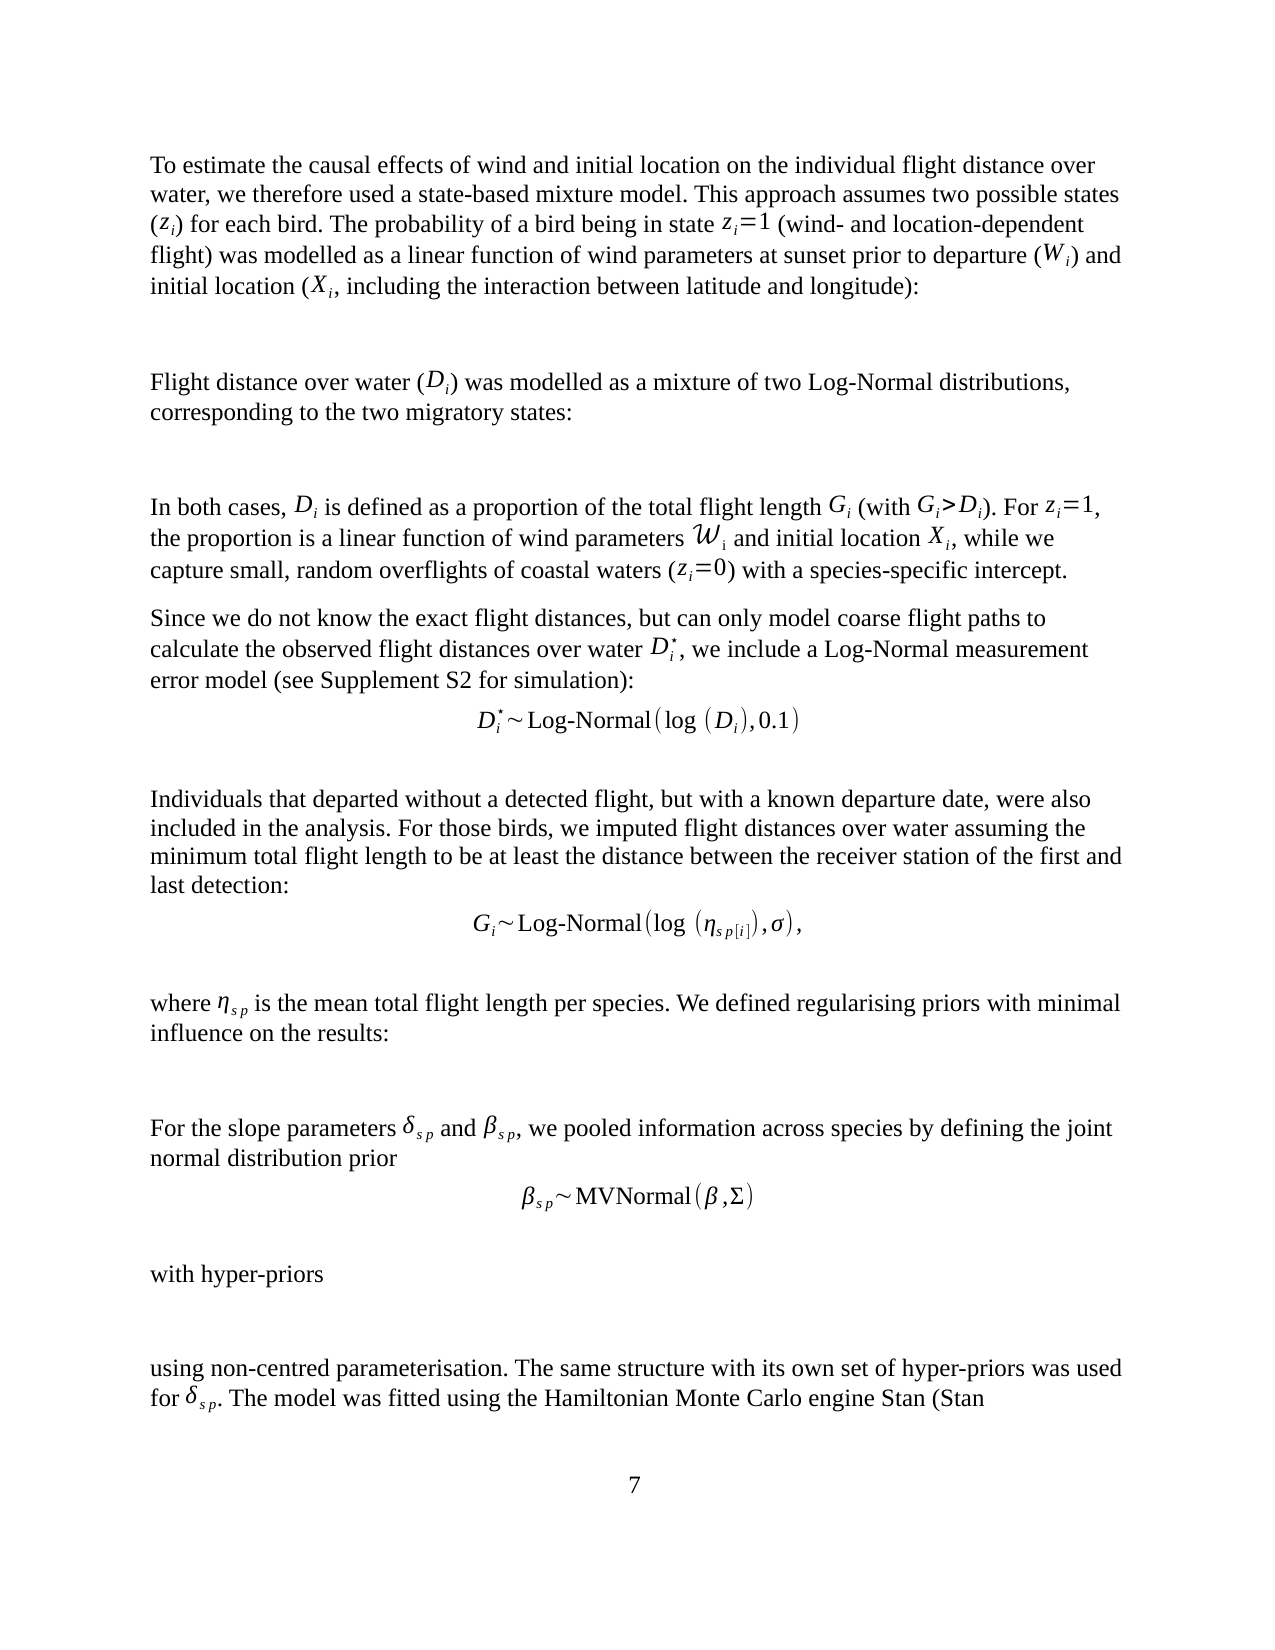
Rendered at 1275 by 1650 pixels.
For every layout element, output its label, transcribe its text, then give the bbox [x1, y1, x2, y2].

text In both cases, is defined as a proportion of the total flight length (with ). For , the proportion is a linear function of wind parameters and initial location , while we capture small, random overflights of coastal waters () with a species-specific intercept. [150, 491, 1125, 585]
text Flight distance over water () was modelled as a mixture of two Log-Normal distributions, corresponding to the two migratory states: [150, 366, 1125, 426]
text with hyper-priors [150, 1259, 1125, 1288]
text using non-centred parameterisation. The same structure with its own set of hyper-priors was used for . The model was fitted using the Hamiltonian Monte Carlo engine Stan (Stan [150, 1353, 1125, 1413]
text Individuals that departed without a detected flight, but with a known departure date, were also included in the analysis. For those birds, we imputed flight distances over water assuming the minimum total flight length to be at least the distance between the receiver station of the first and last detection: [150, 784, 1125, 899]
text To estimate the causal effects of wind and initial location on the individual flight distance over water, we therefore used a state-based mixture model. This approach assumes two possible states () for each bird. The probability of a bird being in state (wind- and location-dependent flight) was modelled as a linear function of wind parameters at sunset prior to departure () and initial location (, including the interaction between latitude and longitude): [150, 150, 1125, 302]
text Since we do not know the exact flight distances, but can only model coarse flight paths to calculate the observed flight distances over water , we include a Log-Normal measurement error model (see Supplement S2 for simulation): [150, 603, 1125, 693]
text where is the mean total flight length per species. We defined regularising priors with minimal influence on the results: [150, 987, 1125, 1047]
text For the slope parameters and , we pooled information across species by defining the joint normal distribution prior [150, 1112, 1125, 1172]
